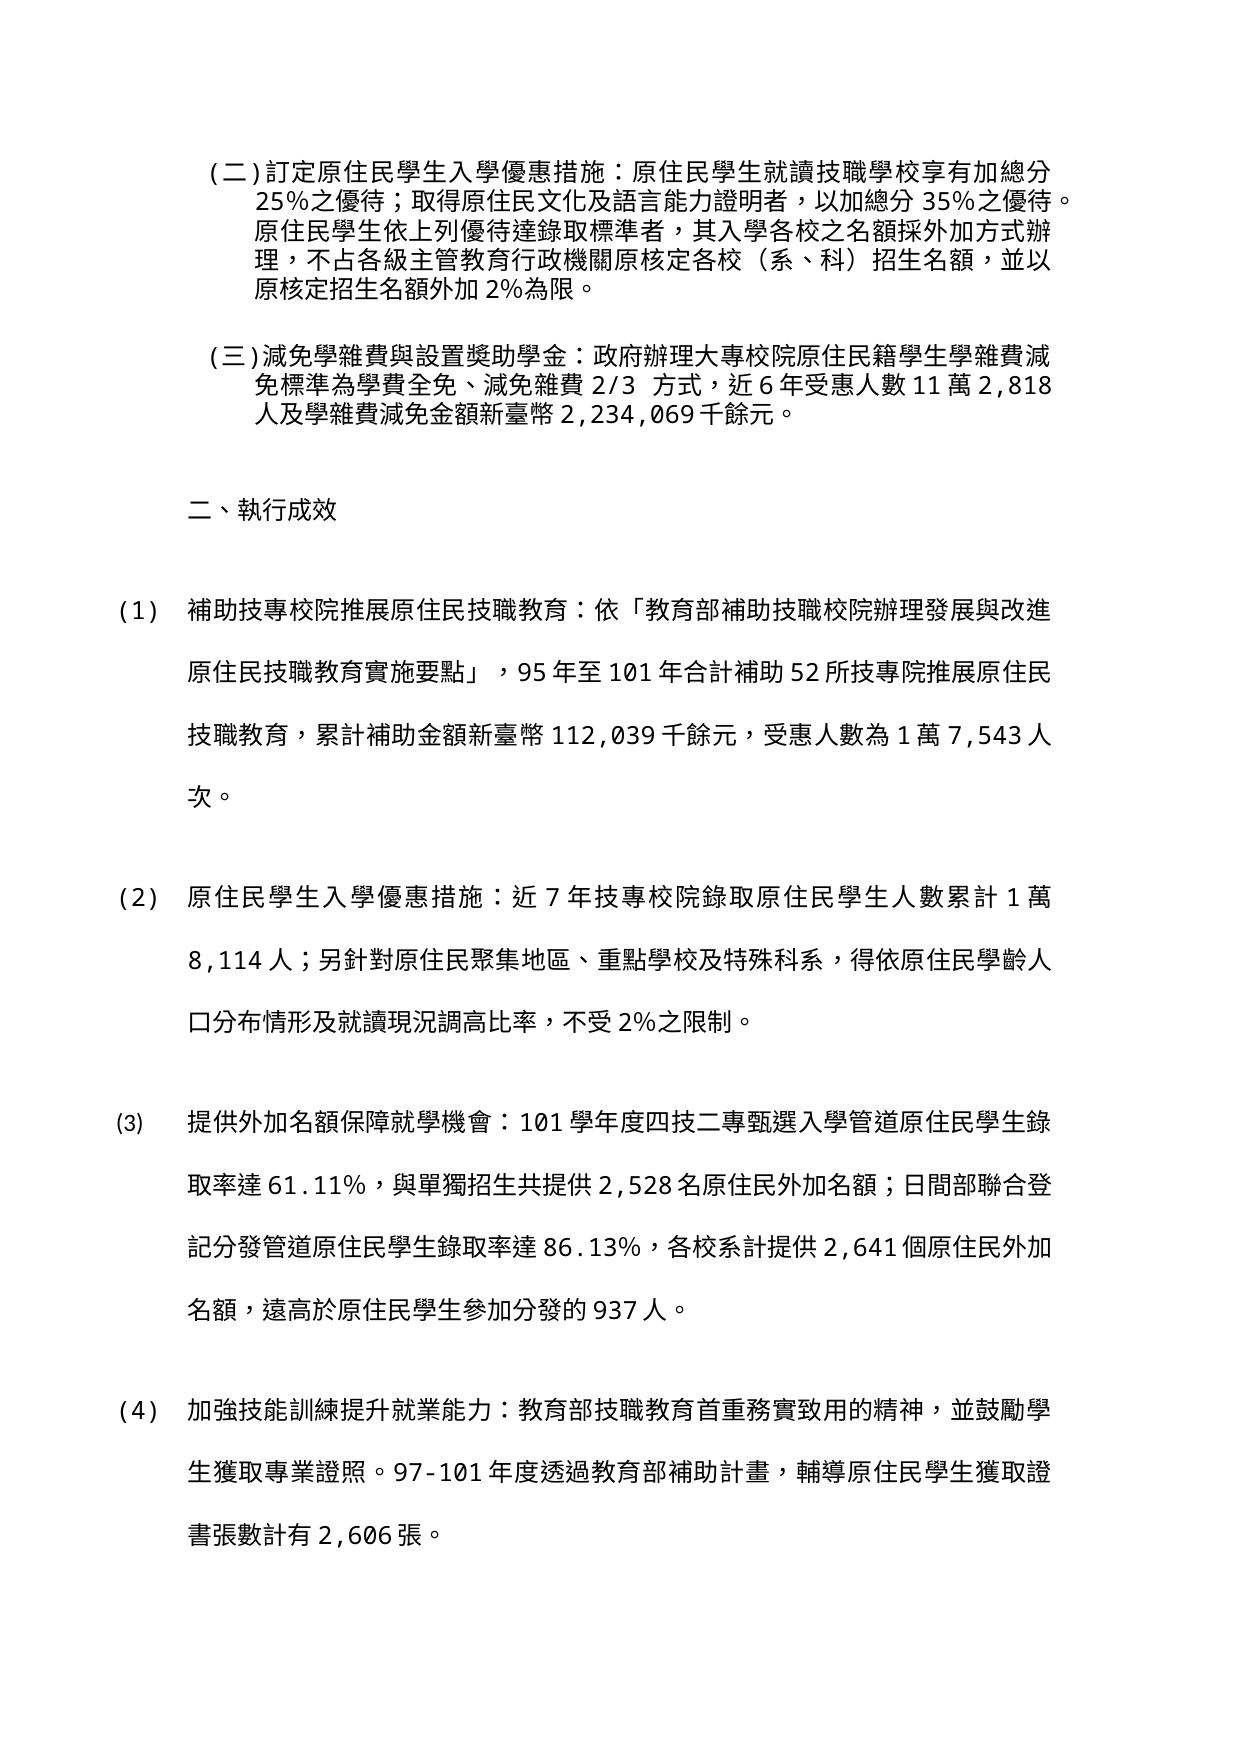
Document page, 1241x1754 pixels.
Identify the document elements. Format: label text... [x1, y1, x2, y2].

list 原住民學生入學優惠措施：近7年技專校院錄取原住民學生人數累計1萬8,114人；另針對原住民聚集地區、重點學校及特殊科系，得依原住民學齡人口分布情形及就讀現況調高比率，不受2％之限制。 [116, 854, 1053, 1042]
list 補助技專校院推展原住民技職教育：依「教育部補助技職校院辦理發展與改進原住民技職教育實施要點」，95年至101年合計補助52所技專院推展原住民技職教育，累計補助金額新臺幣112,039千餘元，受惠人數為1萬7,543人次。 [116, 567, 1053, 817]
text (二)訂定原住民學生入學優惠措施：原住民學生就讀技職學校享有加總分25％之優待；取得原住民文化及語言能力證明者，以加總分35％之優待。原住民學生依上列優待達錄取標準者，其入學各校之名額採外加方式辦理，不占各級主管教育行政機關原核定各校（系、科）招生名額，並以原核定招生名額外加2％為限。 [206, 158, 1053, 304]
list 提供外加名額保障就學機會：101學年度四技二專甄選入學管道原住民學生錄取率達61.11％，與單獨招生共提供2,528名原住民外加名額；日間部聯合登記分發管道原住民學生錄取率達86.13％，各校系計提供2,641個原住民外加名額，遠高於原住民學生參加分發的937人。 [116, 1079, 1053, 1329]
list 加強技能訓練提升就業能力：教育部技職教育首重務實致用的精神，並鼓勵學生獲取專業證照。97-101年度透過教育部補助計畫，輔導原住民學生獲取證書張數計有2,606張。 [116, 1367, 1053, 1554]
text (三)減免學雜費與設置奬助學金：政府辦理大專校院原住民籍學生學雜費減免標準為學費全免、減免雜費2/3 方式，近6年受惠人數11萬2,818人及學雜費減免金額新臺幣2,234,069千餘元。 [206, 342, 1053, 429]
text 二、執行成效 [187, 467, 1053, 529]
